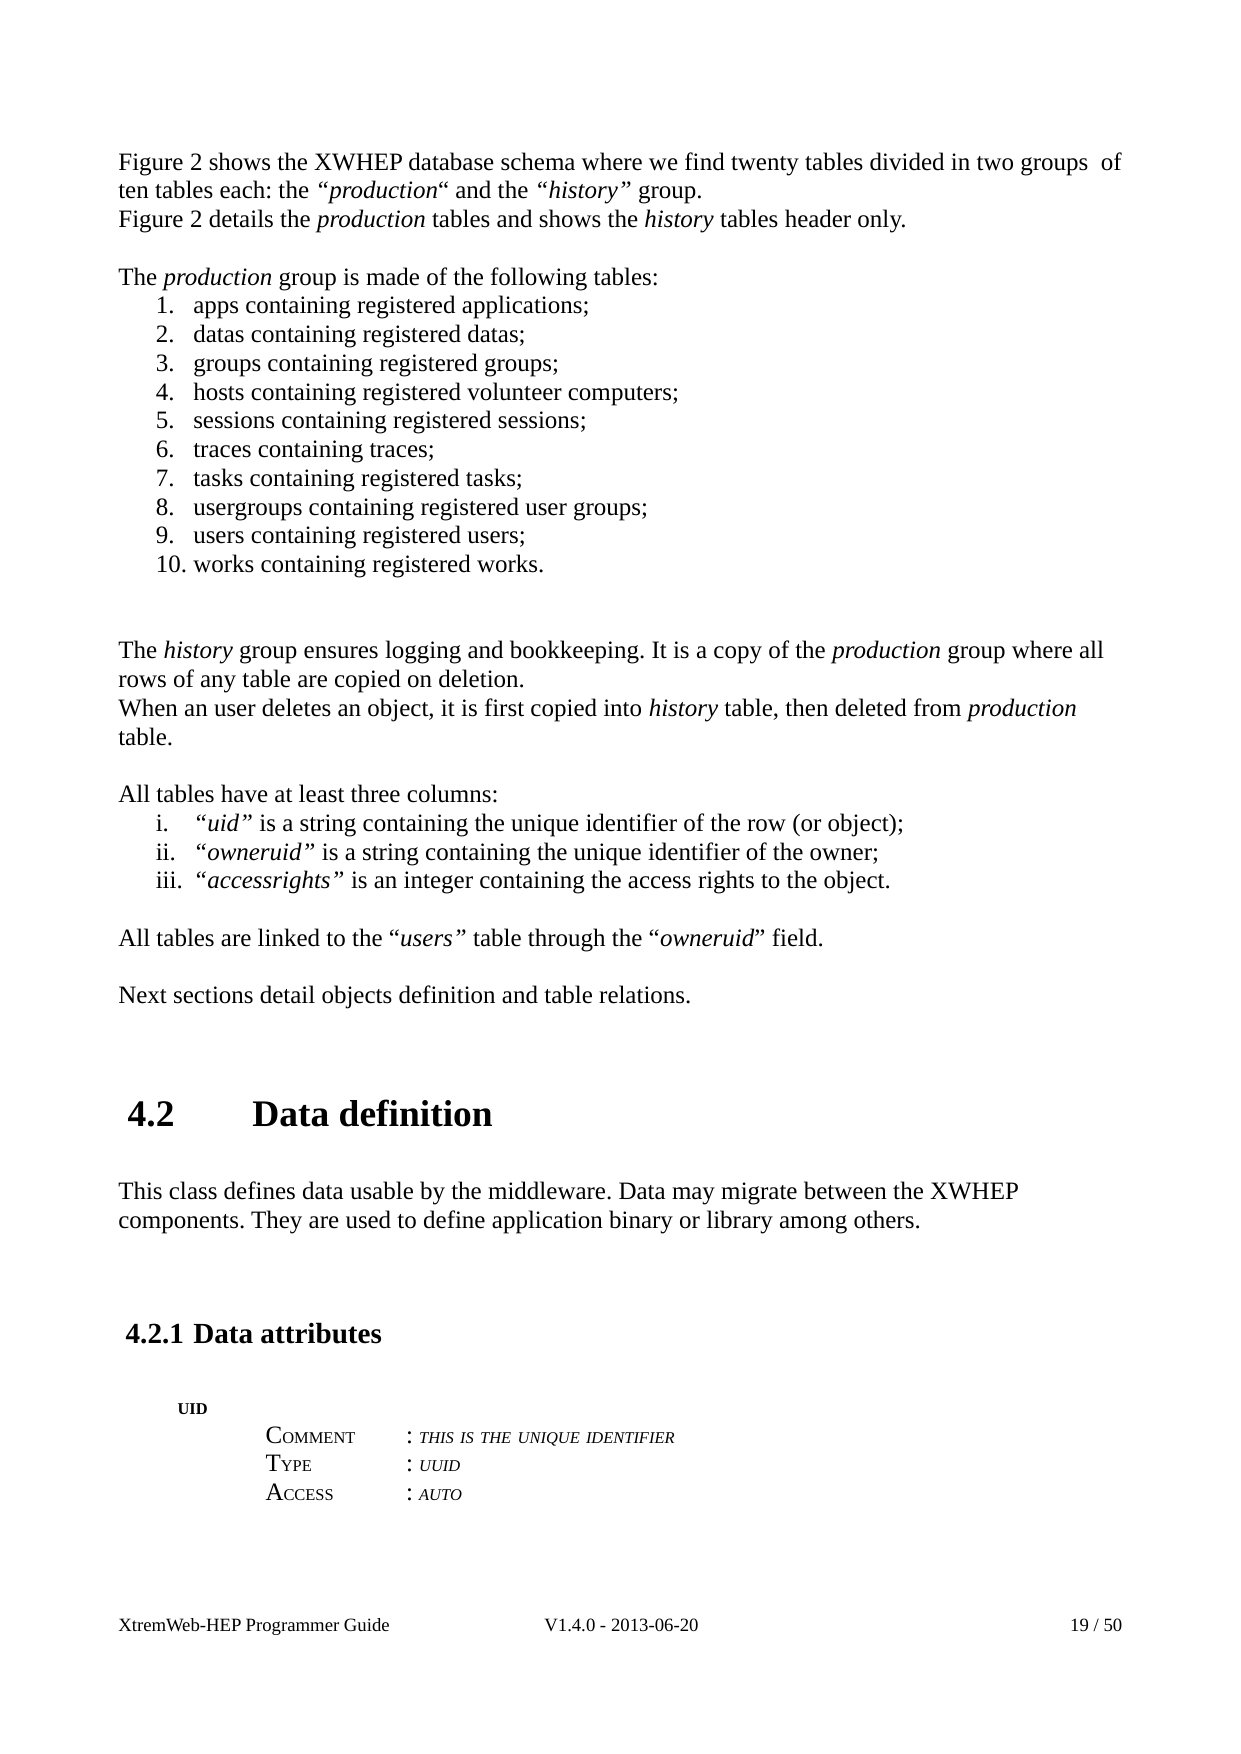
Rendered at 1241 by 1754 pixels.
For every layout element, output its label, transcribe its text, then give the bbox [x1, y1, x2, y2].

list “accessrights” is an integer containing the access rights to the object. [156, 866, 1122, 894]
text Access : auto [265, 1477, 1122, 1506]
text All tables have at least three columns: [118, 779, 1122, 808]
text Figure 2 details the production tables and shows the history tables header only. [118, 204, 1122, 233]
text All tables are linked to the “users” table through the “owneruid” field. [118, 923, 1122, 952]
list traces containing traces; [156, 434, 1122, 463]
subtitle Data attributes [118, 1316, 1122, 1350]
text The history group ensures logging and bookkeeping. It is a copy of the production group where all rows of any table are copied on deletion. [118, 636, 1122, 693]
list “uid” is a string containing the unique identifier of the row (or object); [156, 808, 1122, 837]
list datas containing registered datas; [156, 319, 1122, 348]
text Comment : this is the unique identifier [265, 1420, 1122, 1448]
text When an user deletes an object, it is first copied into history table, then deleted from production table. [118, 693, 1122, 751]
text The production group is made of the following tables: [118, 262, 1122, 291]
list tasks containing registered tasks; [156, 463, 1122, 492]
text Type : uuid [265, 1448, 1122, 1477]
list “owneruid” is a string containing the unique identifier of the owner; [156, 837, 1122, 866]
text Figure 2 shows the XWHEP database schema where we find twenty tables divided in two groups of ten tables each: the “production“ and the “history” group. [118, 147, 1122, 204]
list groups containing registered groups; [156, 348, 1122, 377]
text This class defines data usable by the middleware. Data may migrate between the XWHEP components. They are used to define application binary or library among others. [118, 1176, 1122, 1234]
subtitle Data definition [118, 1092, 1122, 1135]
list works containing registered works. [156, 549, 1122, 578]
list sessions containing registered sessions; [156, 406, 1122, 434]
list users containing registered users; [156, 521, 1122, 549]
text Next sections detail objects definition and table relations. [118, 981, 1122, 1009]
text uid [177, 1391, 1122, 1420]
list hosts containing registered volunteer computers; [156, 377, 1122, 406]
list apps containing registered applications; [156, 291, 1122, 319]
list usergroups containing registered user groups; [156, 492, 1122, 521]
